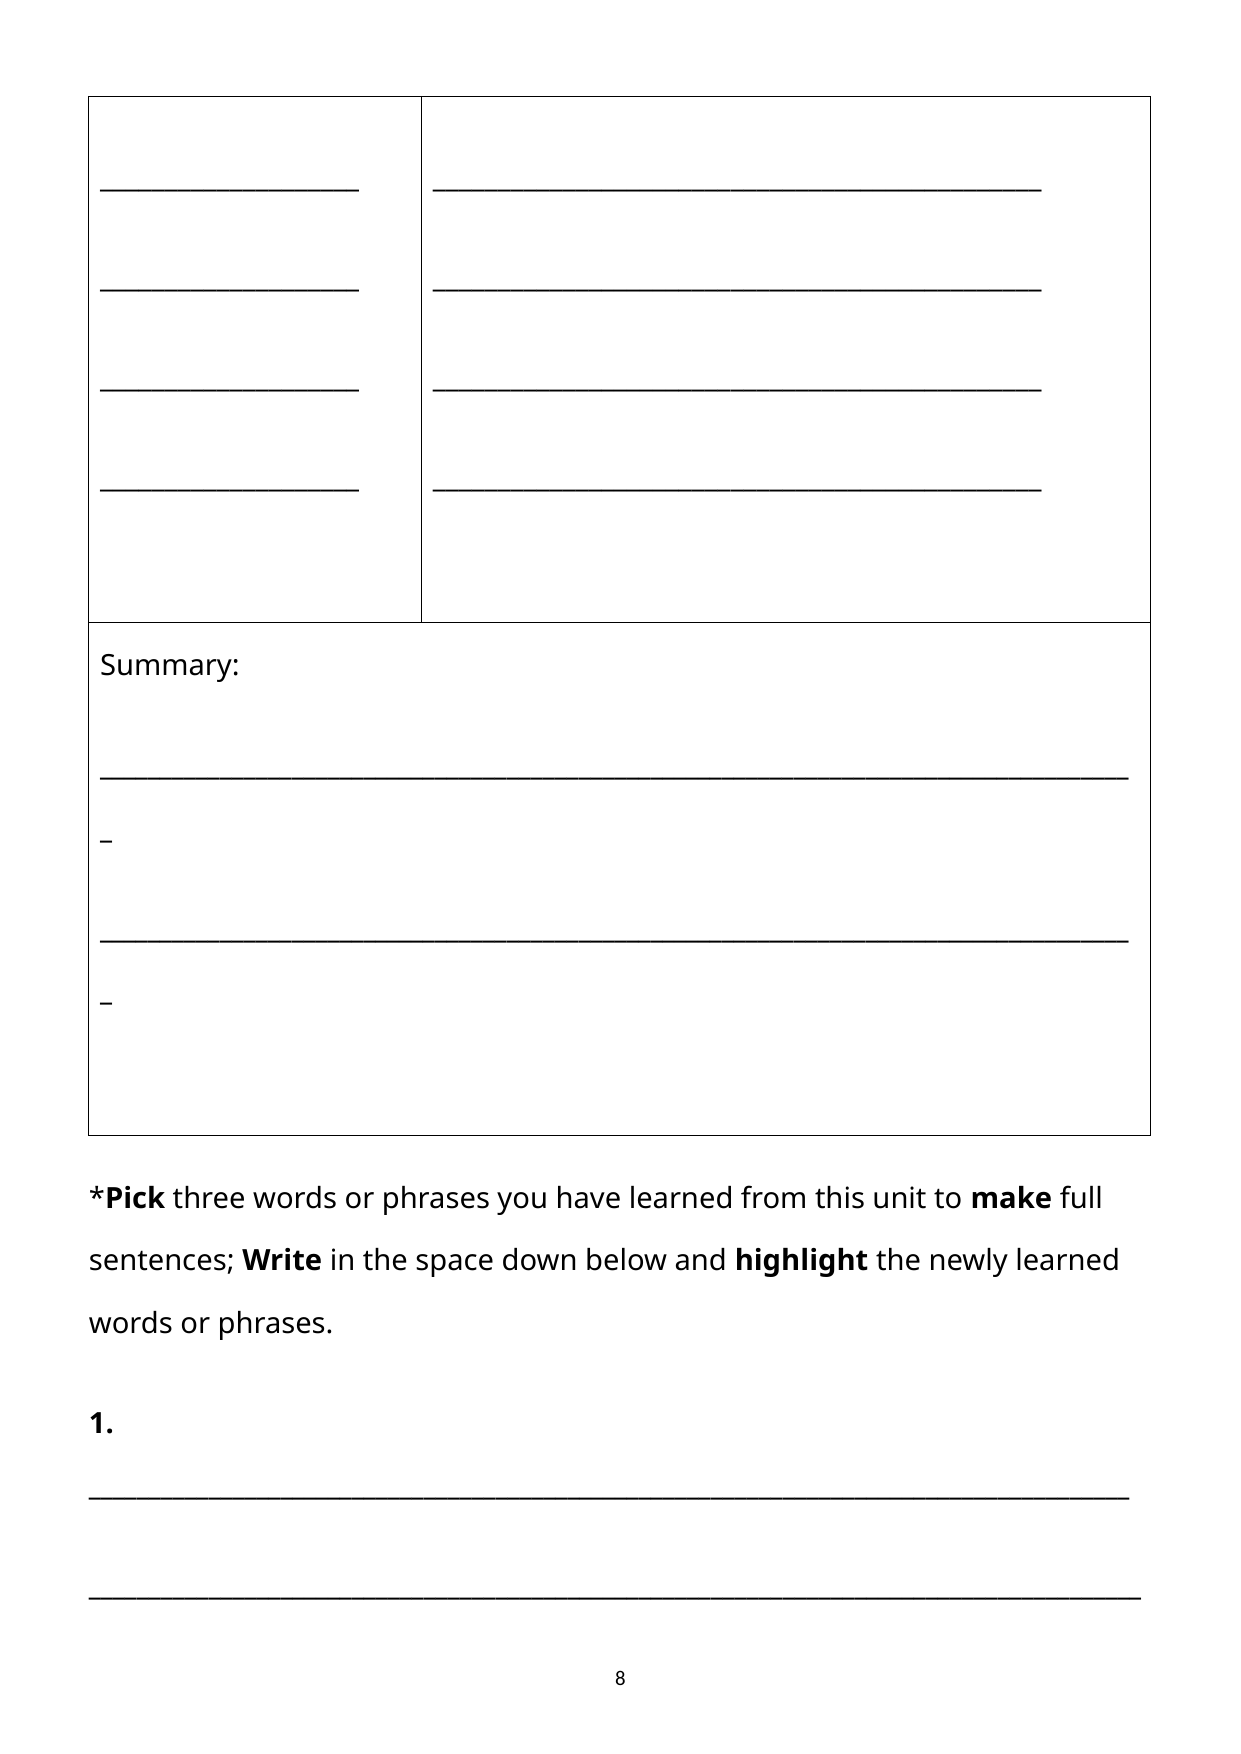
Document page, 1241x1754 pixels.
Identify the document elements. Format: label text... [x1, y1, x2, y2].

text *Pick three words or phrases you have learned from this unit to make full sentences; Write in the space down below and highlight the newly learned words or phrases. [89, 1155, 1152, 1343]
table_cell _______________________________________________ _______________________________________________ _______________________________________________ _______________________________________________ [422, 97, 1150, 622]
text 1. _______________________________________________________________________________________ [89, 1380, 1152, 1505]
table_cell ____________________ ____________________ ____________________ ____________________ [89, 97, 421, 622]
text ________________________________________________________________________________________ [89, 1543, 1152, 1605]
table_cell Summary: _______________________________________________________________________________________ _______________________________________________________________________________________ [89, 623, 1150, 1135]
